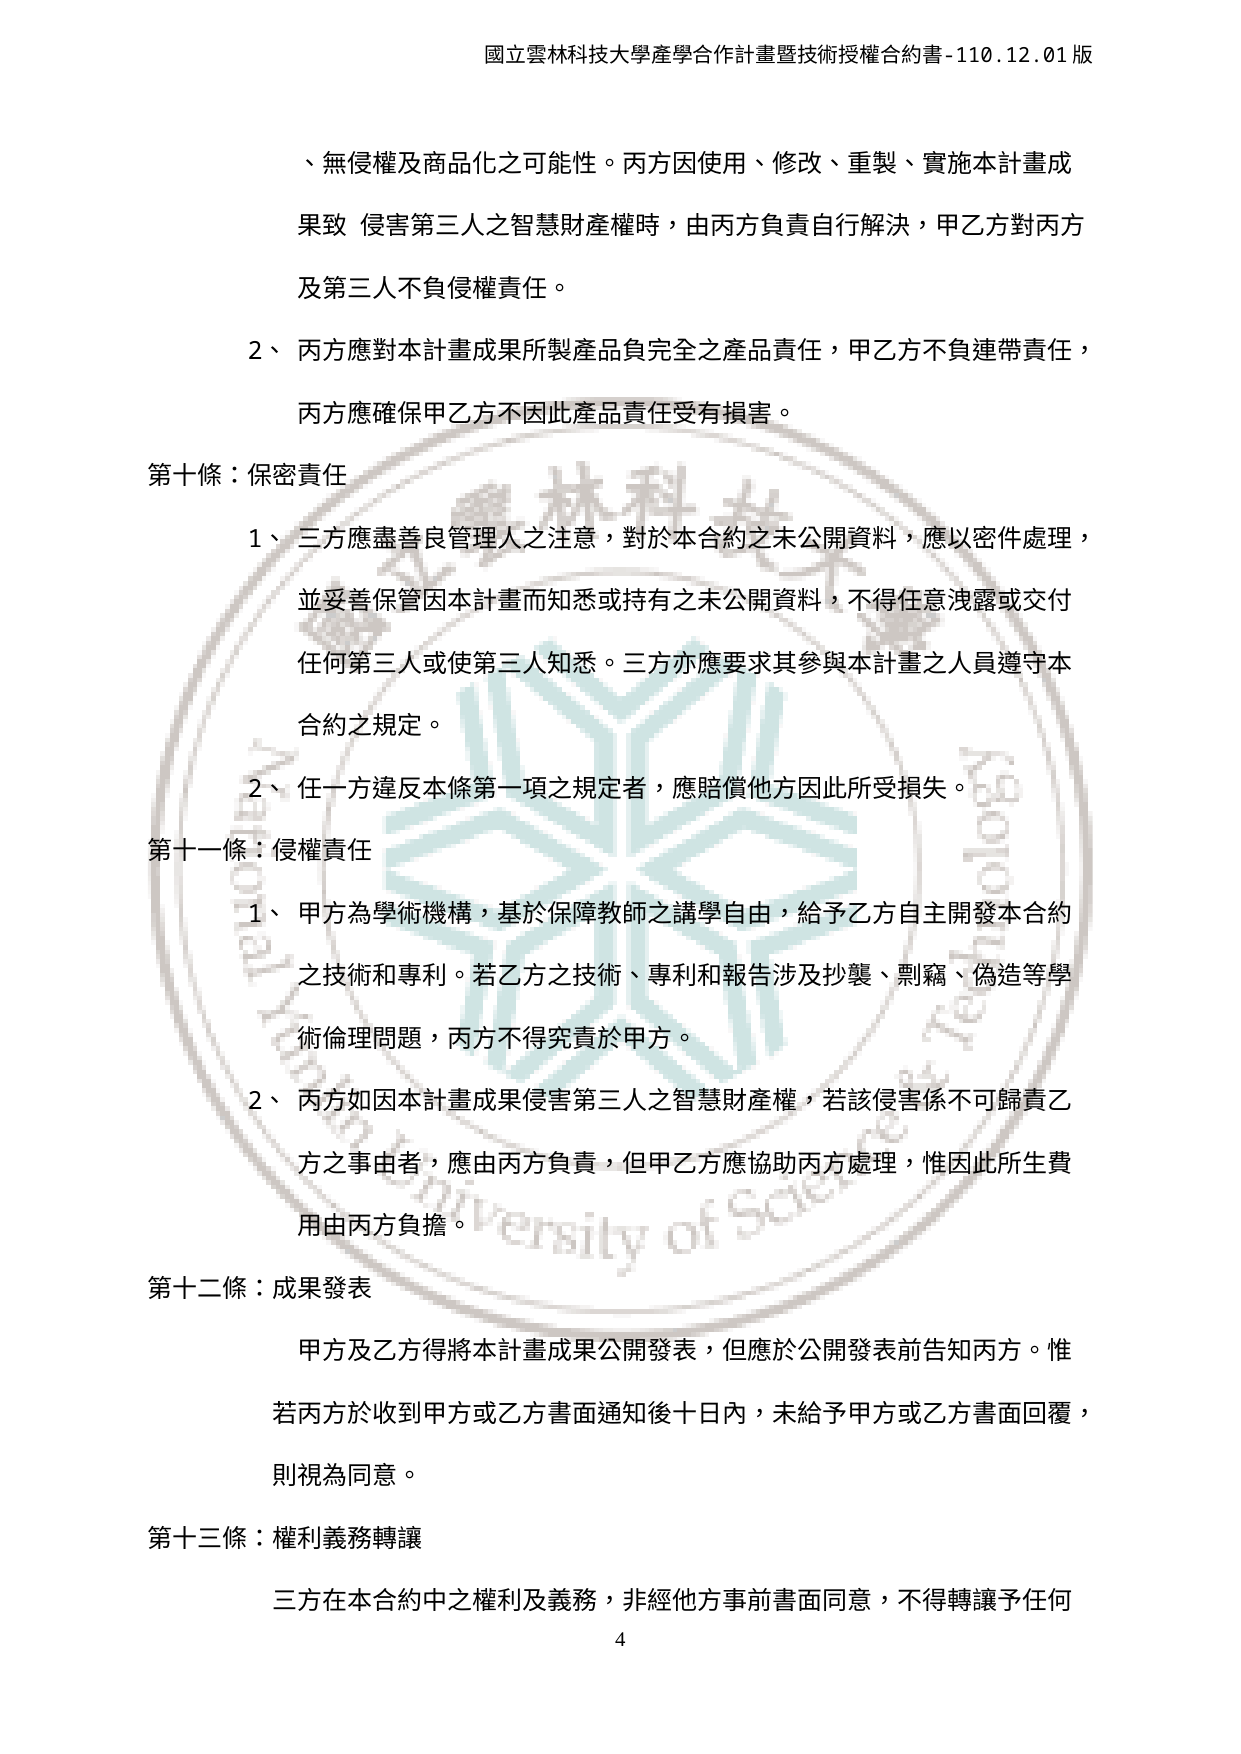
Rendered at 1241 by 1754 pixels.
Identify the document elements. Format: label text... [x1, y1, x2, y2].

text 第十三條：權利義務轉讓 [148, 1495, 1092, 1557]
text 甲方及乙方得將本計畫成果公開發表，但應於公開發表前告知丙方。惟若丙方於收到甲方或乙方書面通知後十日內，未給予甲方或乙方書面回覆，則視為同意。 [148, 1342, 1092, 1495]
text 、無侵權及商品化之可能性。丙方因使用、修改、重製、實施本計畫成果致 侵害第三人之智慧財產權時，由丙方負責自行解決，甲乙方對丙方及第三人不負侵權責任。 [297, 120, 1092, 307]
list 丙方應對本計畫成果所製產品負完全之產品責任，甲乙方不負連帶責任，丙方應確保甲乙方不因此產品責任受有損害。 [247, 307, 1092, 397]
text 三方在本合約中之權利及義務，非經他方事前書面同意，不得轉讓予任何 [272, 1557, 1092, 1620]
